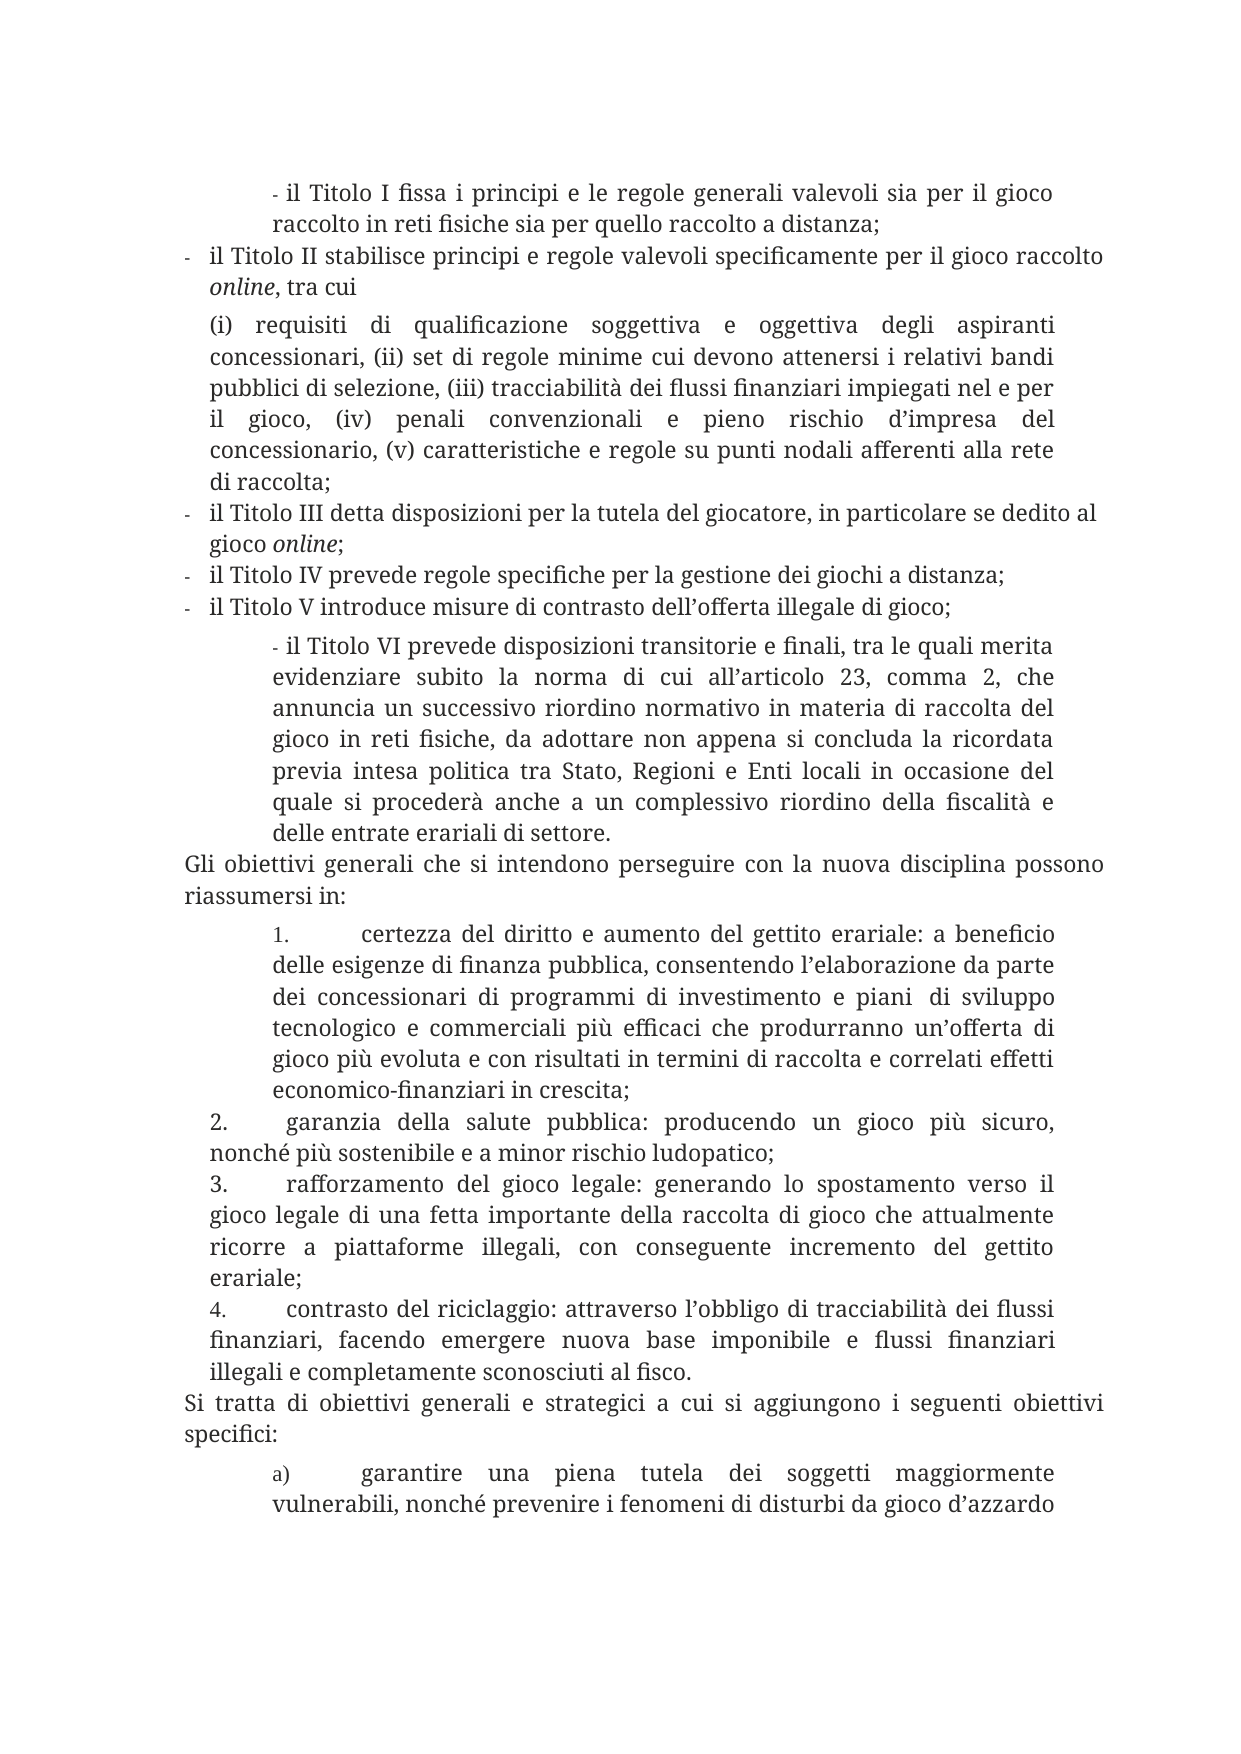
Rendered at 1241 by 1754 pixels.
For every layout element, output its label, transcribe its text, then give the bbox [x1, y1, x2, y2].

list il Titolo V introduce misure di contrasto dell’offerta illegale di gioco; [184, 591, 1104, 622]
list il Titolo III detta disposizioni per la tutela del giocatore, in particolare se dedito al gioco online; [184, 497, 1104, 559]
text Gli obiettivi generali che si intendono perseguire con la nuova disciplina possono riassumersi in: [184, 848, 1104, 911]
list certezza del diritto e aumento del gettito erariale: a beneficio delle esigenze di finanza pubblica, consentendo l’elaborazione da parte dei concessionari di programmi di investimento e piani di sviluppo tecnologico e commerciali più efficaci che produrranno un’offerta di gioco più evoluta e con risultati in termini di raccolta e correlati effetti economico-finanziari in crescita; [272, 918, 1056, 1106]
list il Titolo II stabilisce principi e regole valevoli specificamente per il gioco raccolto online, tra cui [184, 240, 1104, 302]
list garantire una piena tutela dei soggetti maggiormente vulnerabili, nonché prevenire i fenomeni di disturbi da gioco d’azzardo [272, 1457, 1056, 1519]
list il Titolo I fissa i principi e le regole generali valevoli sia per il gioco raccolto in reti fisiche sia per quello raccolto a distanza; [272, 177, 1055, 240]
list contrasto del riciclaggio: attraverso l’obbligo di tracciabilità dei flussi finanziari, facendo emergere nuova base imponibile e flussi finanziari illegali e completamente sconosciuti al fisco. [209, 1293, 1055, 1387]
list il Titolo VI prevede disposizioni transitorie e finali, tra le quali merita evidenziare subito la norma di cui all’articolo 23, comma 2, che annuncia un successivo riordino normativo in materia di raccolta del gioco in reti fisiche, da adottare non appena si concluda la ricordata previa intesa politica tra Stato, Regioni e Enti locali in occasione del quale si procederà anche a un complessivo riordino della fiscalità e delle entrate erariali di settore. [272, 630, 1055, 848]
text Si tratta di obiettivi generali e strategici a cui si aggiungono i seguenti obiettivi specifici: [184, 1387, 1104, 1449]
text (i) requisiti di qualificazione soggettiva e oggettiva degli aspiranti concessionari, (ii) set di regole minime cui devono attenersi i relativi bandi pubblici di selezione, (iii) tracciabilità dei flussi finanziari impiegati nel e per il gioco, (iv) penali convenzionali e pieno rischio d’impresa del concessionario, (v) caratteristiche e regole su punti nodali afferenti alla rete di raccolta; [209, 309, 1056, 497]
list rafforzamento del gioco legale: generando lo spostamento verso il gioco legale di una fetta importante della raccolta di gioco che attualmente ricorre a piattaforme illegali, con conseguente incremento del gettito erariale; [209, 1168, 1055, 1293]
list garanzia della salute pubblica: producendo un gioco più sicuro, nonché più sostenibile e a minor rischio ludopatico; [209, 1106, 1055, 1168]
list il Titolo IV prevede regole specifiche per la gestione dei giochi a distanza; [184, 559, 1104, 591]
